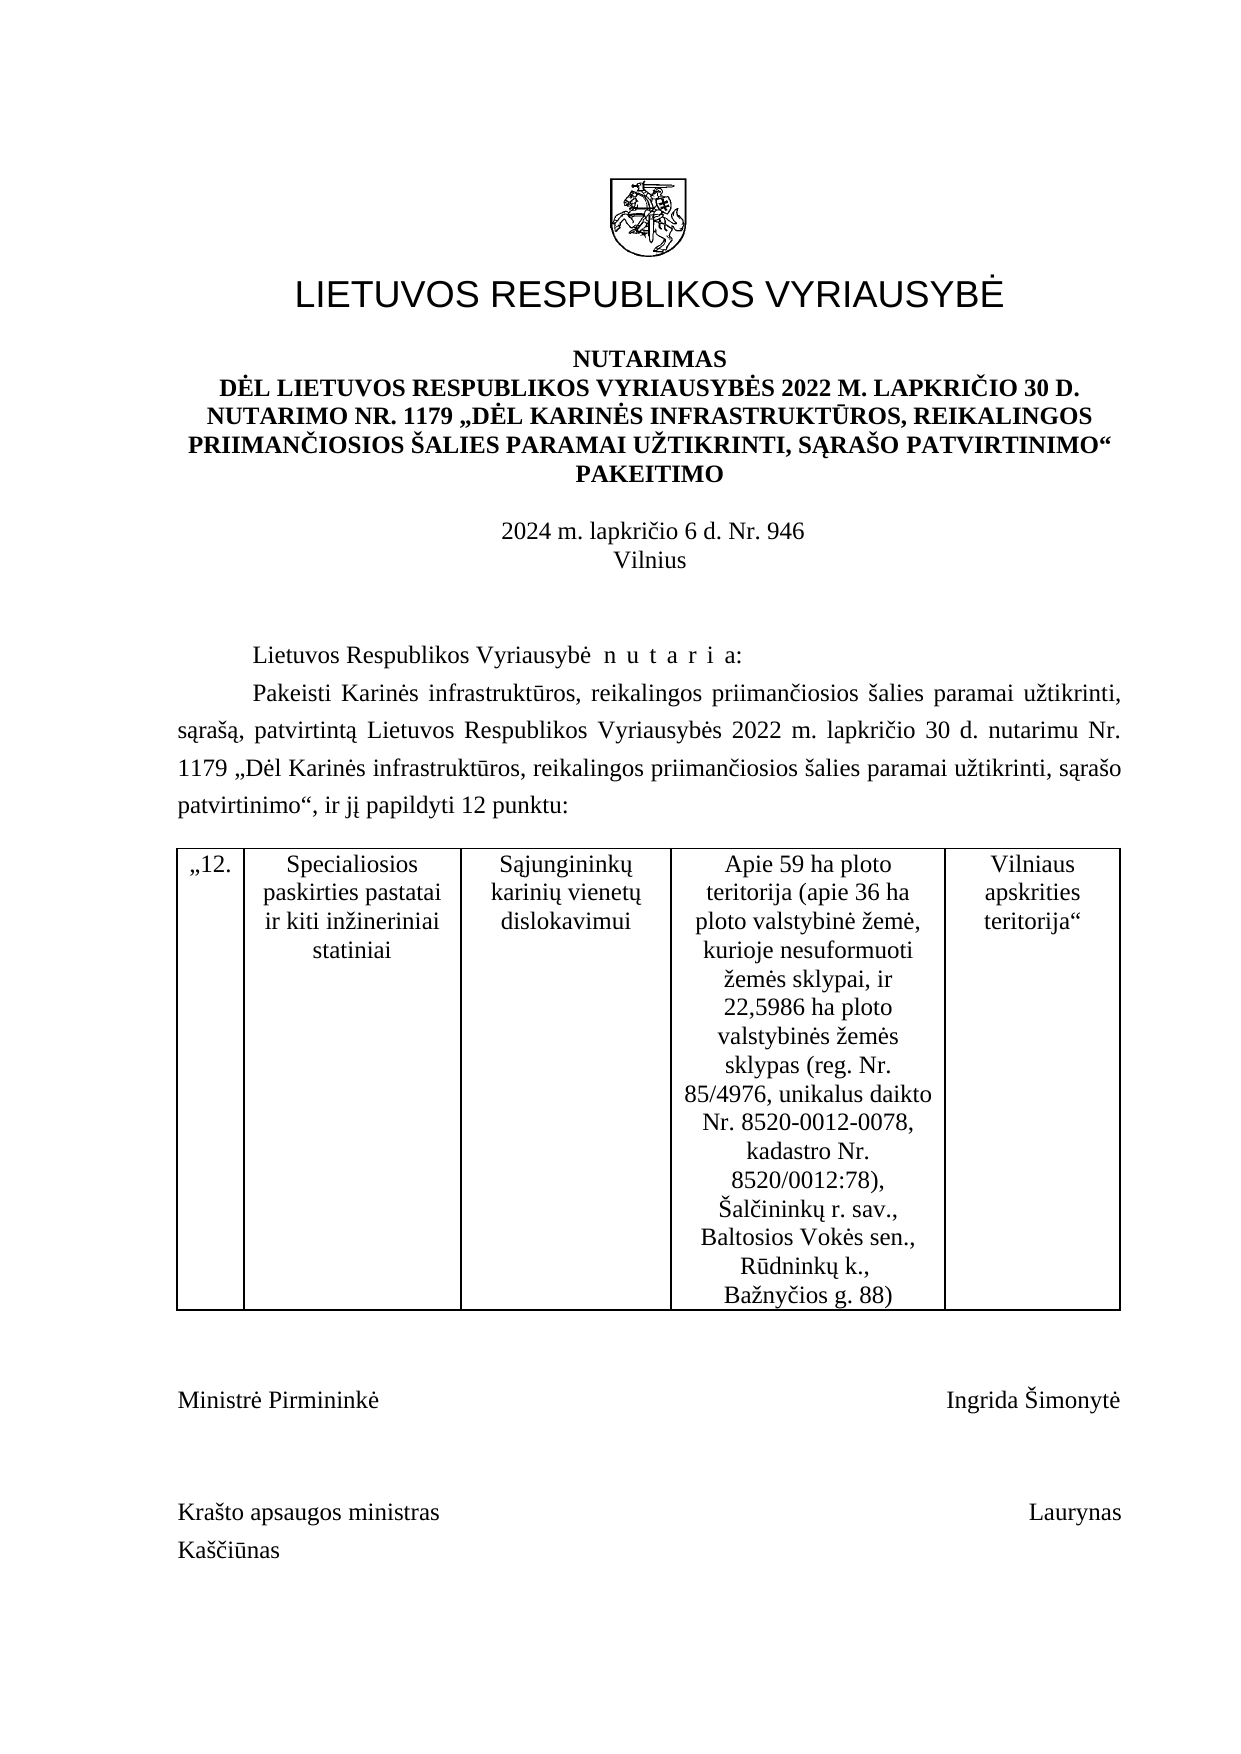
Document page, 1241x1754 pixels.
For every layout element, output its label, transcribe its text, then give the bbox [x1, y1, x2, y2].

table_header „12. [178, 849, 243, 1309]
table_header Specialiosios paskirties pastatai ir kiti inžineriniai statiniai [245, 849, 460, 1309]
text Pakeisti Karinės infrastruktūros, reikalingos priimančiosios šalies paramai užtikrinti, sąrašą, patvirtintą Lietuvos Respublikos Vyriausybės 2022 m. lapkričio 30 d. nutarimu Nr. 1179 „Dėl Karinės infrastruktūros, reikalingos priimančiosios šalies paramai užtikrinti, sąrašo patvirtinimo“, ir jį papildyti 12 punktu: [177, 669, 1122, 819]
table_header Vilniaus apskrities teritorija“ [946, 849, 1119, 1309]
text DĖL LIETUVOS RESPUBLIKOS VYRIAUSYBĖS 2022 M. LAPKRIČIO 30 D. NUTARIMO NR. 1179 „DĖL karinės infrastruktūros, reikalingos priimančiosios šalies paramai užtikrinti, sąrašo PATVIRTINIMO“ PAKEITIMO [177, 373, 1122, 488]
table_header Sąjungininkų karinių vienetų dislokavimui [462, 849, 670, 1309]
text Lietuvos Respublikos Vyriausybė nutaria: [177, 631, 1122, 669]
text 2024 m. lapkričio 6 d. Nr. 946 [177, 516, 1122, 545]
text Krašto apsaugos ministras Laurynas Kaščiūnas [177, 1497, 1122, 1563]
text Vilnius [177, 545, 1122, 574]
table_header Apie 59 ha ploto teritorija (apie 36 ha ploto valstybinė žemė, kurioje nesuformuoti žemės sklypai, ir 22,5986 ha ploto valstybinės žemės sklypas (reg. Nr. 85/4976, unikalus daikto Nr. 8520-0012-0078, kadastro Nr. 8520/0012:78), Šalčininkų r. sav., Baltosios Vokės sen., Rūdninkų k., Bažnyčios g. 88) [672, 849, 944, 1309]
text nutarimas [177, 344, 1122, 373]
text Lietuvos Respublikos Vyriausybė [177, 272, 1122, 315]
text Ministrė Pirmininkė Ingrida Šimonytė [177, 1386, 1122, 1414]
